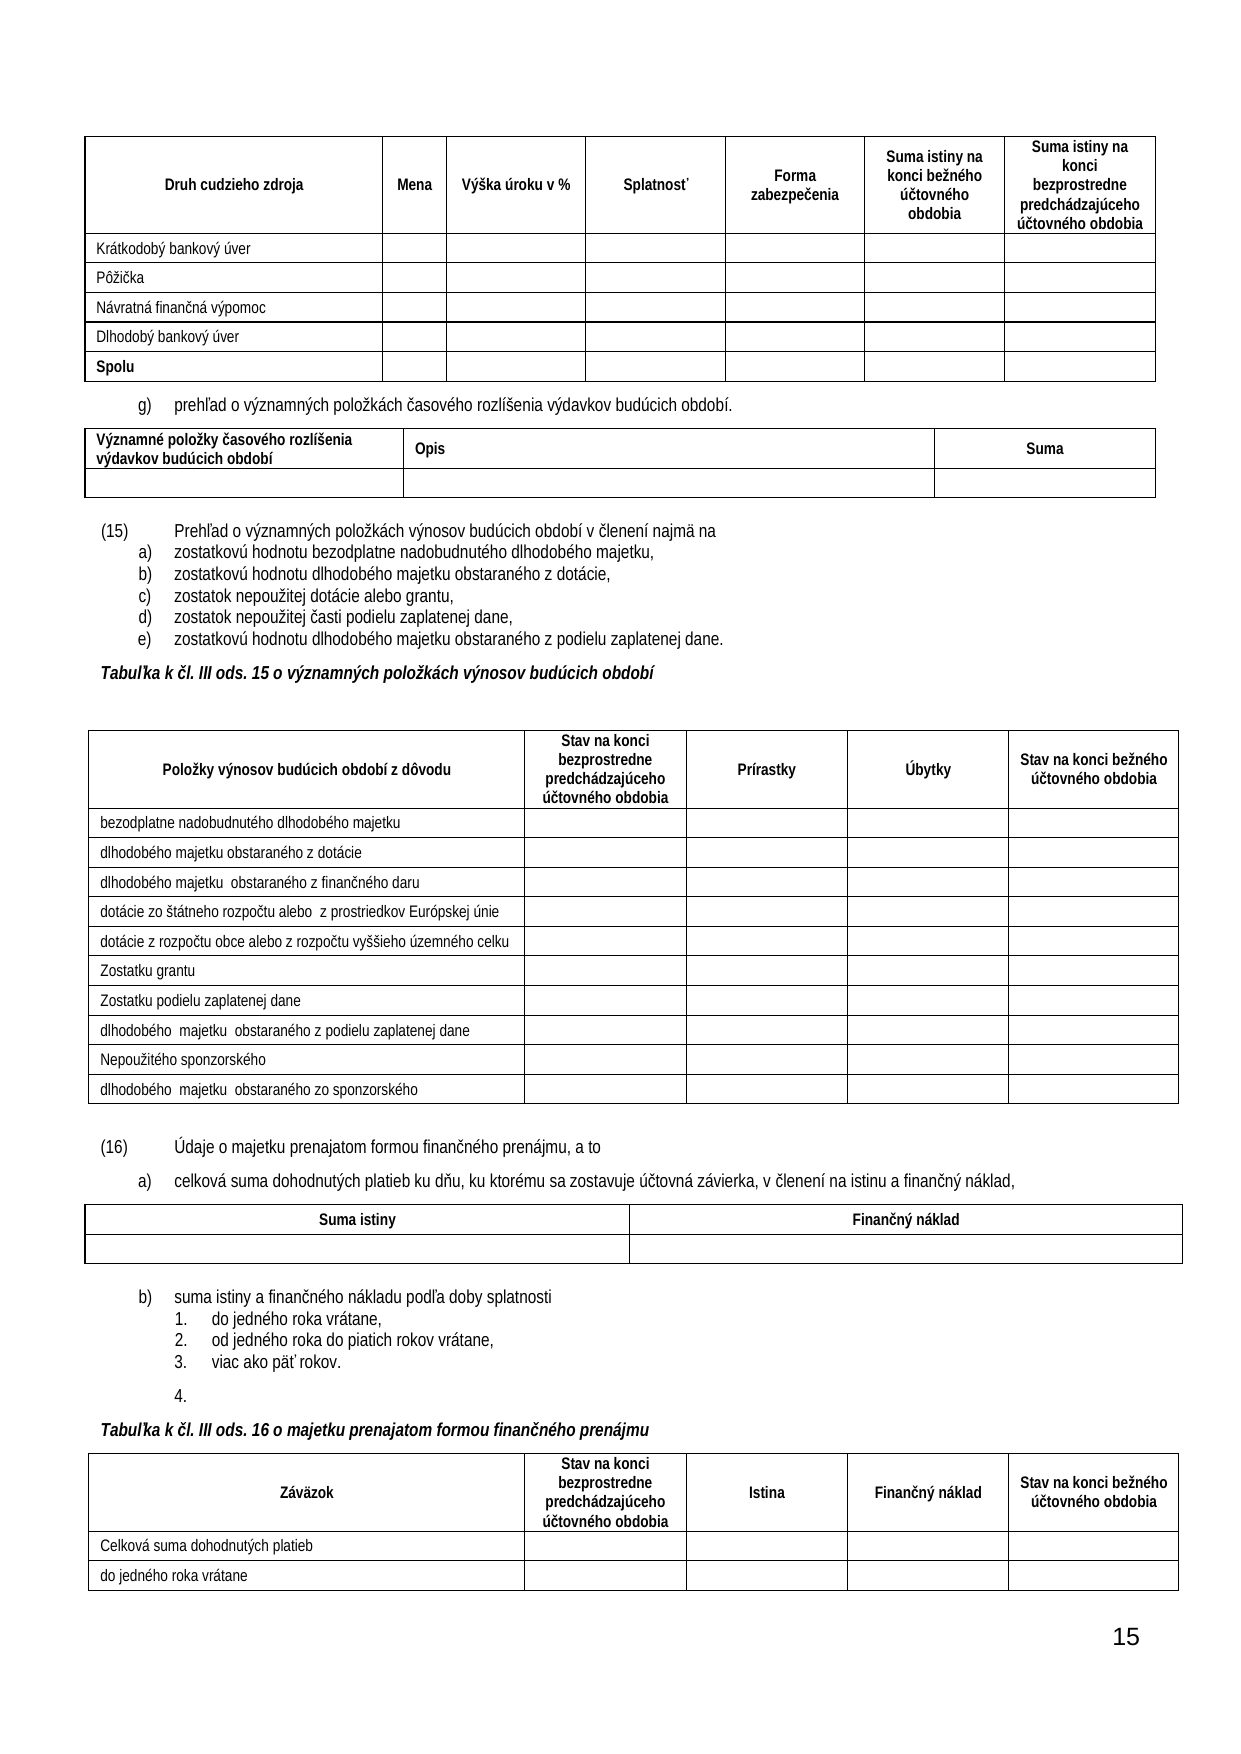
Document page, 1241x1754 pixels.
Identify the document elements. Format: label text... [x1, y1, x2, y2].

table_cell [687, 1075, 847, 1103]
table_cell [383, 323, 446, 351]
table_header Úbytky [848, 731, 1008, 807]
table_cell [1005, 234, 1155, 262]
table_cell [447, 323, 585, 351]
table_cell [525, 1075, 686, 1103]
list Prehľad o významných položkách výnosov budúcich období v členení najmä na [101, 520, 1140, 541]
table_cell [525, 897, 686, 926]
table_header Suma istiny [86, 1205, 629, 1234]
table_cell [848, 1045, 1008, 1074]
table_cell [865, 234, 1004, 262]
table_cell [1009, 1532, 1178, 1560]
table_header Suma istiny na konci bezprostredne predchádzajúceho účtovného obdobia [1005, 137, 1155, 233]
table_header Stav na konci bežného účtovného obdobia [1009, 731, 1178, 807]
table_cell [848, 986, 1008, 1014]
table_header Forma zabezpečenia [726, 137, 864, 233]
table_cell [687, 897, 847, 926]
list do jedného roka vrátane, [174, 1307, 1140, 1329]
table_cell [586, 234, 725, 262]
table_cell [865, 263, 1004, 292]
table_cell [86, 469, 403, 497]
table_cell [848, 1016, 1008, 1044]
table_cell [1009, 956, 1178, 985]
table_cell Pôžička [86, 263, 382, 292]
table_cell [848, 838, 1008, 867]
table_cell [726, 293, 864, 321]
list prehľad o významných položkách časového rozlíšenia výdavkov budúcich období. [138, 394, 1140, 416]
table_cell [525, 927, 686, 955]
table_cell [726, 352, 864, 381]
table_cell [935, 469, 1155, 497]
table_cell [630, 1235, 1182, 1263]
table_header Položky výnosov budúcich období z dôvodu [89, 731, 524, 807]
table_cell [848, 927, 1008, 955]
table_cell Návratná finančná výpomoc [86, 293, 382, 321]
list od jedného roka do piatich rokov vrátane, [174, 1329, 1140, 1351]
table_cell [848, 1075, 1008, 1103]
list suma istiny a finančného nákladu podľa doby splatnosti [138, 1286, 1140, 1307]
table_cell [726, 323, 864, 351]
table_cell [1009, 1045, 1178, 1074]
table_cell dotácie z rozpočtu obce alebo z rozpočtu vyššieho územného celku [89, 927, 524, 955]
table_cell [1009, 1016, 1178, 1044]
list Údaje o majetku prenajatom formou finančného prenájmu, a to [100, 1136, 1140, 1158]
list zostatkovú hodnotu dlhodobého majetku obstaraného z podielu zaplatenej dane. [138, 628, 1140, 649]
table_cell [687, 1532, 847, 1560]
table_cell [1005, 352, 1155, 381]
table_cell [848, 1532, 1008, 1560]
table_header Stav na konci bežného účtovného obdobia [1009, 1454, 1178, 1531]
table_cell [687, 838, 847, 867]
table_cell dlhodobého majetku obstaraného z finančného daru [89, 868, 524, 896]
table_cell [1009, 1075, 1178, 1103]
table_cell [865, 293, 1004, 321]
table_cell [383, 352, 446, 381]
table_cell [447, 293, 585, 321]
table_header Istina [687, 1454, 847, 1531]
list zostatok nepoužitej časti podielu zaplatenej dane, [138, 606, 1140, 628]
table_header Záväzok [89, 1454, 524, 1531]
list celková suma dohodnutých platieb ku dňu, ku ktorému sa zostavuje účtovná závierka, v členení na istinu a finančný náklad, [138, 1170, 1140, 1192]
table_cell [404, 469, 934, 497]
table_cell Krátkodobý bankový úver [86, 234, 382, 262]
table_cell [1009, 868, 1178, 896]
table_cell [383, 234, 446, 262]
table_header Výška úroku v % [447, 137, 585, 233]
table_cell [86, 1235, 629, 1263]
table_header Suma [935, 429, 1155, 468]
table_cell [865, 323, 1004, 351]
table_header Prírastky [687, 731, 847, 807]
table_cell [726, 263, 864, 292]
table_cell [1009, 986, 1178, 1014]
table_header Opis [404, 429, 934, 468]
table_cell [848, 809, 1008, 837]
table_header Stav na konci bezprostredne predchádzajúceho účtovného obdobia [525, 1454, 686, 1531]
table_cell [586, 323, 725, 351]
table_cell [687, 956, 847, 985]
table_cell [1009, 927, 1178, 955]
table_cell [525, 1016, 686, 1044]
table_cell [848, 897, 1008, 926]
table_header Finančný náklad [848, 1454, 1008, 1531]
table_cell [687, 927, 847, 955]
table_cell Zostatku podielu zaplatenej dane [89, 986, 524, 1014]
table_cell Dlhodobý bankový úver [86, 323, 382, 351]
table_cell dlhodobého majetku obstaraného z dotácie [89, 838, 524, 867]
table_cell Spolu [86, 352, 382, 381]
table_cell [525, 1045, 686, 1074]
table_cell [525, 838, 686, 867]
table_cell [687, 986, 847, 1014]
table_cell [447, 234, 585, 262]
table_cell [447, 263, 585, 292]
list viac ako päť rokov. [174, 1351, 1140, 1372]
table_cell [848, 868, 1008, 896]
list zostatkovú hodnotu bezodplatne nadobudnutého dlhodobého majetku, [138, 541, 1140, 563]
table_cell Nepoužitého sponzorského [89, 1045, 524, 1074]
table_cell [687, 1045, 847, 1074]
table_cell [525, 1561, 686, 1590]
table_header Druh cudzieho zdroja [86, 137, 382, 233]
table_cell [1009, 809, 1178, 837]
table_cell [1009, 897, 1178, 926]
table_cell [525, 956, 686, 985]
table_cell [1005, 293, 1155, 321]
table_cell [1009, 838, 1178, 867]
table_header Mena [383, 137, 446, 233]
table_cell [586, 293, 725, 321]
text Tabuľka k čl. III ods. 15 o významných položkách výnosov budúcich období [100, 662, 1140, 683]
table_cell [525, 1532, 686, 1560]
table_cell [1005, 323, 1155, 351]
table_cell [1009, 1561, 1178, 1590]
table_cell Zostatku grantu [89, 956, 524, 985]
table_cell [687, 1016, 847, 1044]
list zostatok nepoužitej dotácie alebo grantu, [138, 584, 1140, 606]
table_cell [586, 352, 725, 381]
table_cell do jedného roka vrátane [89, 1561, 524, 1590]
table_cell [525, 868, 686, 896]
table_cell [687, 1561, 847, 1590]
table_cell [687, 809, 847, 837]
text Tabuľka k čl. III ods. 16 o majetku prenajatom formou finančného prenájmu [100, 1419, 1140, 1440]
table_header Finančný náklad [630, 1205, 1182, 1234]
table_cell [687, 868, 847, 896]
table_cell [525, 986, 686, 1014]
table_cell [383, 293, 446, 321]
table_header Stav na konci bezprostredne predchádzajúceho účtovného obdobia [525, 731, 686, 807]
table_header Splatnosť [586, 137, 725, 233]
table_cell dlhodobého majetku obstaraného z podielu zaplatenej dane [89, 1016, 524, 1044]
table_cell [447, 352, 585, 381]
table_cell [848, 1561, 1008, 1590]
table_cell [865, 352, 1004, 381]
table_cell [383, 263, 446, 292]
table_header Suma istiny na konci bežného účtovného obdobia [865, 137, 1004, 233]
table_cell [848, 956, 1008, 985]
table_header Významné položky časového rozlíšenia výdavkov budúcich období [86, 429, 403, 468]
table_cell [586, 263, 725, 292]
table_cell [726, 234, 864, 262]
table_cell [1005, 263, 1155, 292]
table_cell bezodplatne nadobudnutého dlhodobého majetku [89, 809, 524, 837]
table_cell dotácie zo štátneho rozpočtu alebo z prostriedkov Európskej únie [89, 897, 524, 926]
table_cell dlhodobého majetku obstaraného zo sponzorského [89, 1075, 524, 1103]
table_cell Celková suma dohodnutých platieb [89, 1532, 524, 1560]
table_cell [525, 809, 686, 837]
list zostatkovú hodnotu dlhodobého majetku obstaraného z dotácie, [138, 563, 1140, 584]
